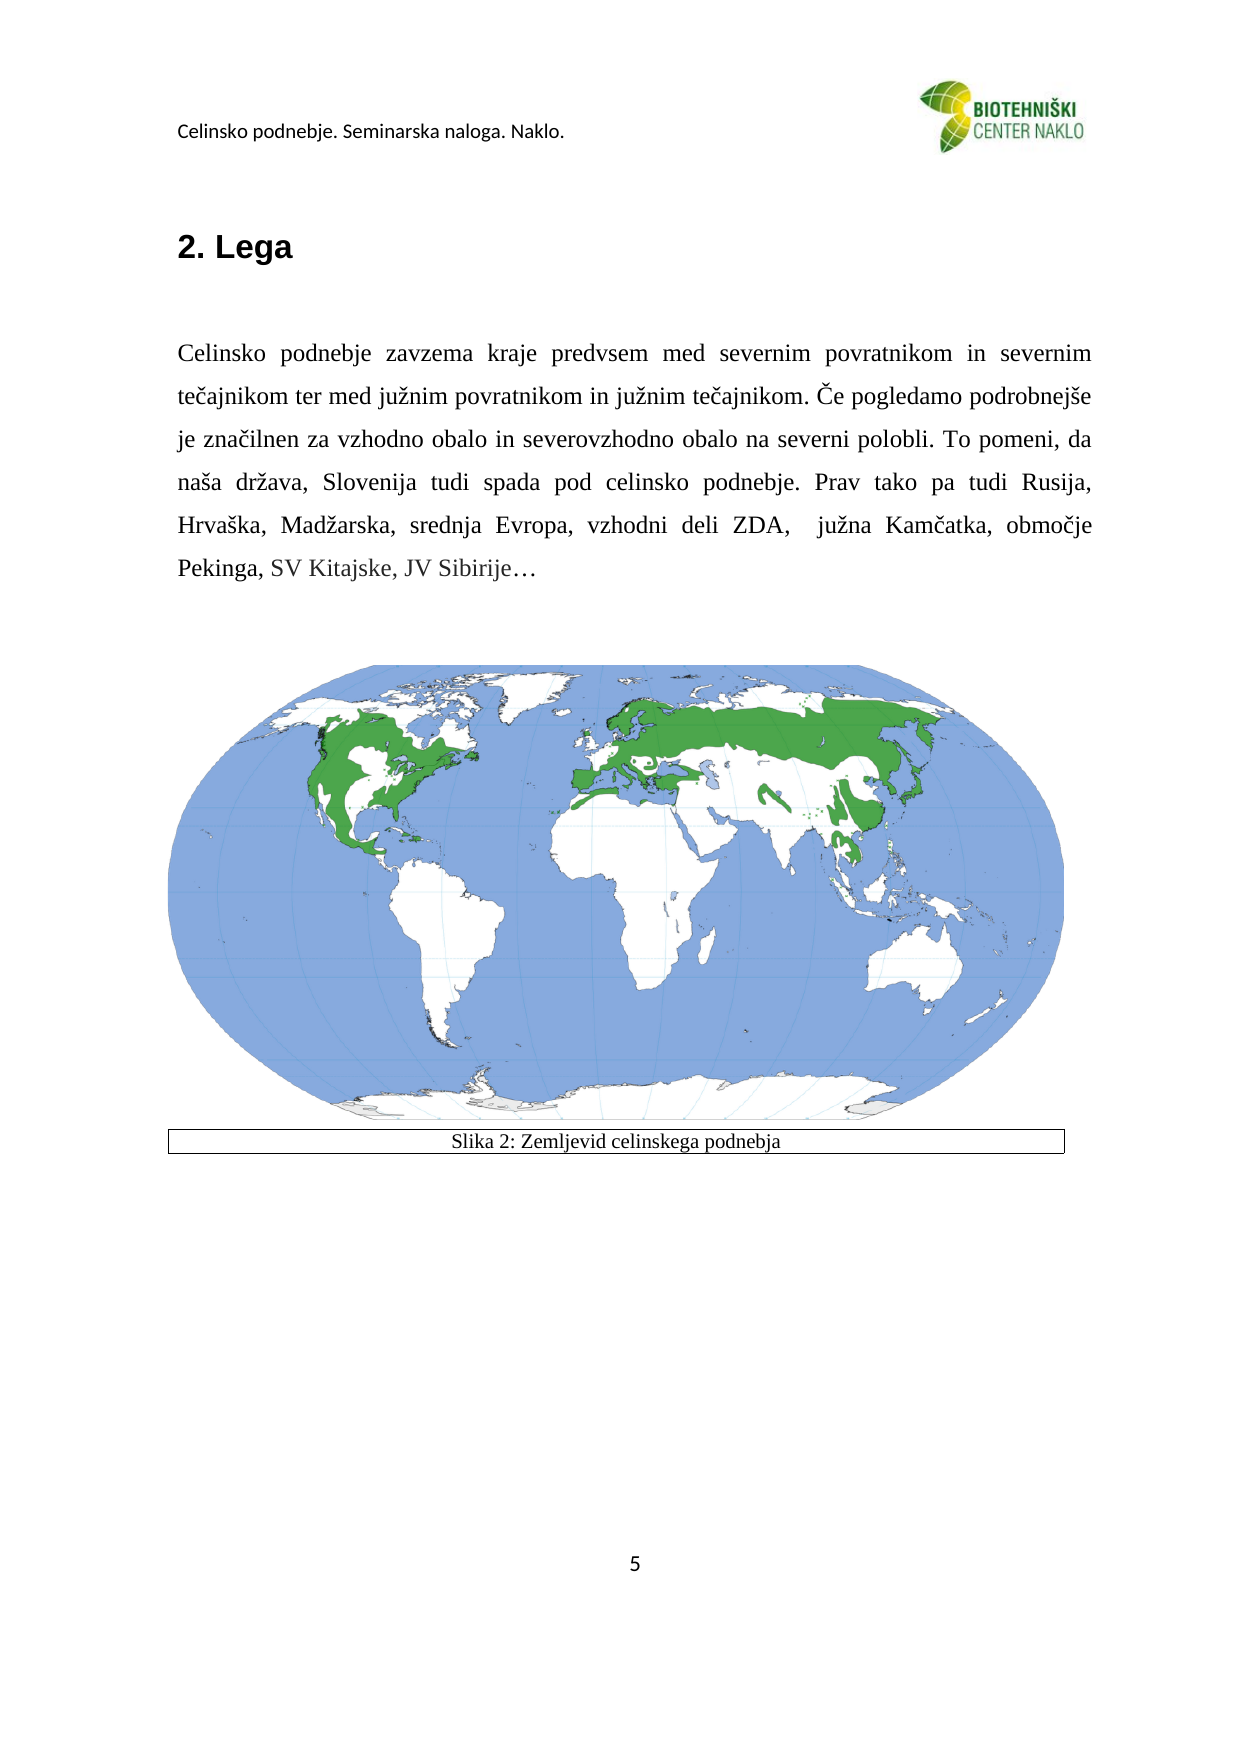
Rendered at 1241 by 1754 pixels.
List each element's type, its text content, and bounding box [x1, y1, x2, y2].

picture [917, 78, 1087, 155]
text Slika 2: Zemljevid celinskega podnebja [169, 1130, 1064, 1153]
text Celinsko podnebje zavzema kraje predvsem med severnim povratnikom in severnim tečajnikom ter med južnim povratnikom in južnim tečajnikom. Če pogledamo podrobnejše je značilnen za vzhodno obalo in severovzhodno obalo na severni polobli. To pomeni, da naša država, Slovenija tudi spada pod celinsko podnebje. Prav tako pa tudi Rusija, Hrvaška, Madžarska, srednja Evropa, vzhodni deli ZDA, južna Kamčatka, območje Pekinga, SV Kitajske, JV Sibirije… [177, 338, 1092, 582]
subtitle Lega [177, 227, 1092, 266]
picture [167, 665, 1064, 1120]
